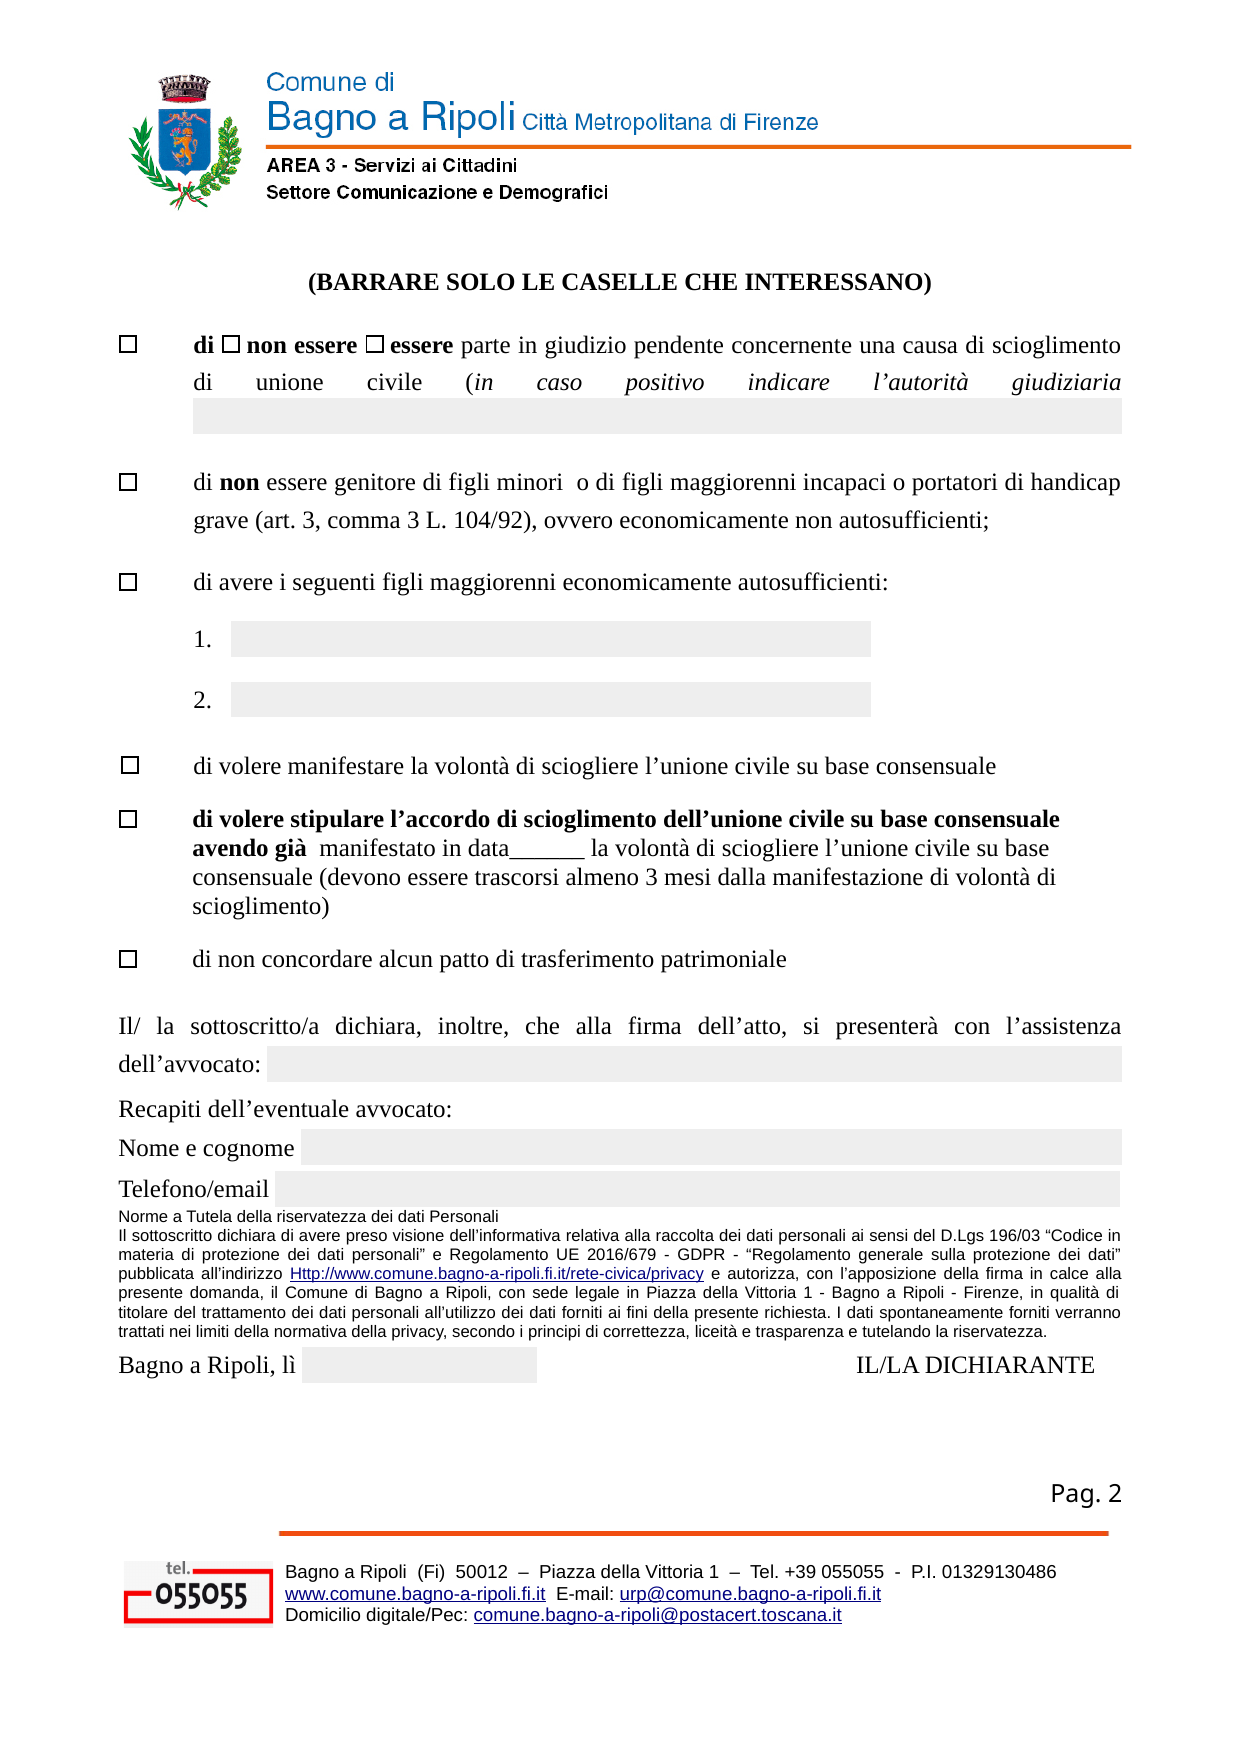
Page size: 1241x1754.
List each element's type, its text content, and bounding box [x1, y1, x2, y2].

text Norme a Tutela della riservatezza dei dati Personali [118, 1207, 1122, 1226]
list di volere manifestare la volontà di sciogliere l’unione civile su base consensuale [118, 742, 1122, 779]
text Recapiti dell’eventuale avvocato: [118, 1082, 1122, 1123]
text (BARRARE SOLO LE CASELLE CHE INTERESSANO) [118, 258, 1122, 296]
text di non concordare alcun patto di trasferimento patrimoniale [118, 944, 1122, 973]
text di avere i seguenti figli maggiorenni economicamente autosufficienti: [118, 558, 1122, 596]
text di non essere genitore di figli minori o di figli maggiorenni incapaci o portatori di handicap grave (art. 3, comma 3 L. 104/92), ovvero economicamente non autosufficienti; [118, 458, 1122, 533]
picture [127, 64, 1132, 212]
text Il/ la sottoscritto/a dichiara, inoltre, che alla firma dell’atto, si presenterà con l’assistenza dell’avvocato: [118, 998, 1122, 1082]
text Telefono/email [118, 1165, 1122, 1207]
text di volere stipulare l’accordo di scioglimento dell’unione civile su base consensuale avendo già manifestato in data______ la volontà di sciogliere l’unione civile su base consensuale (devono essere trascorsi almeno 3 mesi dalla manifestazione di volontà di scioglimento) [118, 804, 1122, 919]
picture [123, 1561, 274, 1628]
text Nome e cognome [118, 1123, 1122, 1165]
text Bagno a Ripoli, lì IL/LA DICHIARANTE [118, 1341, 1122, 1382]
text di non essere essere parte in giudizio pendente concernente una causa di scioglimento di unione civile (in caso positivo indicare l’autorità giudiziaria [118, 321, 1122, 433]
picture [277, 1531, 1110, 1536]
text Il sottoscritto dichiara di avere preso visione dell’informativa relativa alla raccolta dei dati personali ai sensi del D.Lgs 196/03 “Codice in materia di protezione dei dati personali” e Regolamento UE 2016/679 - GDPR - “Regolamento generale sulla protezione dei dati” pubblicata all’indirizzo Http://www.comune.bagno-a-ripoli.fi.it/rete-civica/privacy e autorizza, con l’apposizione della firma in calce alla presente domanda, il Comune di Bagno a Ripoli, con sede legale in Piazza della Vittoria 1 - Bagno a Ripoli - Firenze, in qualità di titolare del trattamento dei dati personali all’utilizzo dei dati forniti ai fini della presente richiesta. I dati spontaneamente forniti verranno trattati nei limiti della normativa della privacy, secondo i principi di correttezza, liceità e trasparenza e tutelando la riservatezza. [118, 1226, 1122, 1341]
